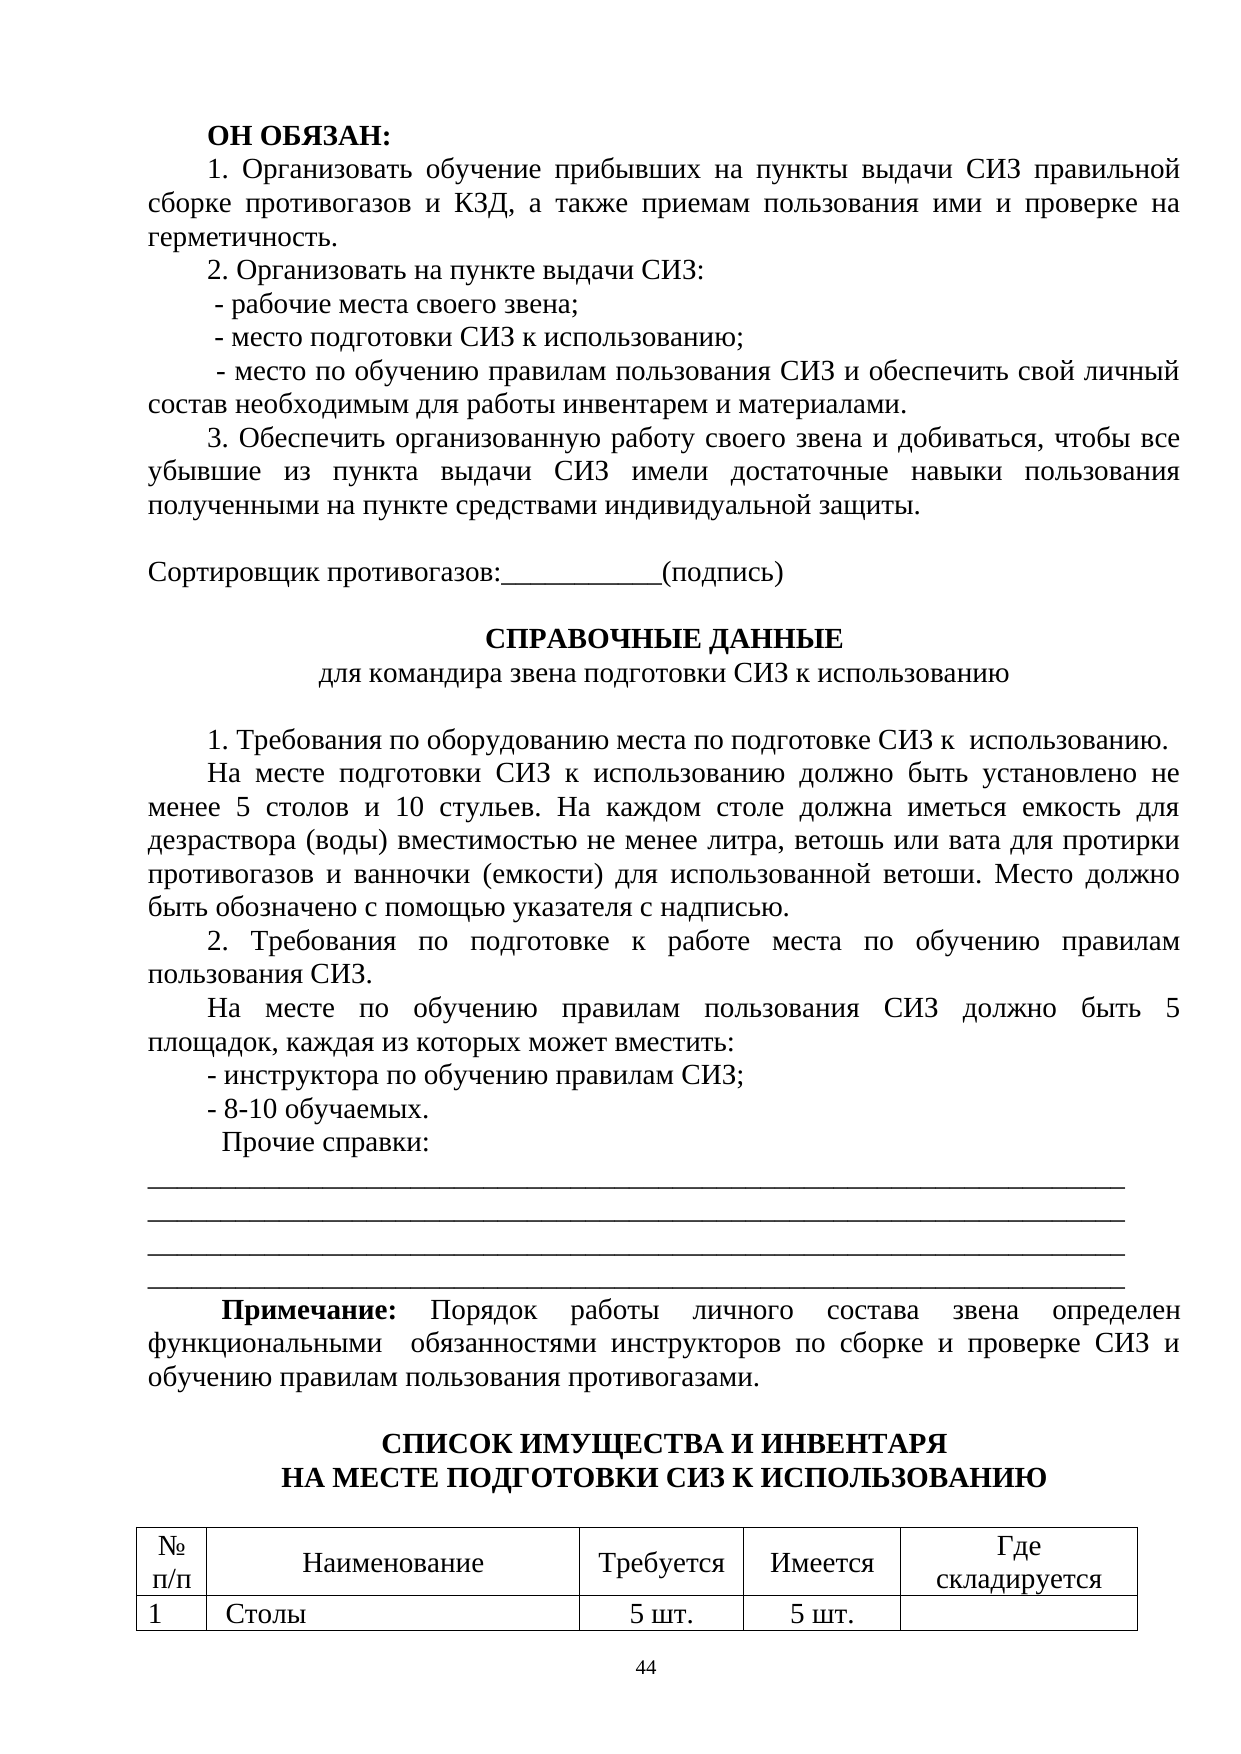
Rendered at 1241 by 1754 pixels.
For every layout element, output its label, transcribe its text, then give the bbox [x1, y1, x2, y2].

text - инструктора по обучению правилам СИЗ; [148, 1057, 1181, 1091]
text Сортировщик противогазов:___________(подпись) [148, 554, 1181, 588]
text - место подготовки СИЗ к использованию; [148, 319, 1181, 353]
text На месте подготовки СИЗ к использованию должно быть установлено не менее 5 столов и 10 стульев. На каждом столе должна иметься емкость для дезраствора (воды) вместимостью не менее литра, ветошь или вата для протирки противогазов и ванночки (емкости) для использованной ветоши. Место должно быть обозначено с помощью указателя с надписью. [148, 755, 1181, 923]
table_cell 1 [137, 1596, 206, 1629]
table_header Требуется [580, 1528, 743, 1595]
text ___________________________________________________________________ [148, 1258, 1181, 1292]
text 3. Обеспечить организованную работу своего звена и добиваться, чтобы все убывшие из пункта выдачи СИЗ имели достаточные навыки пользования полученными на пункте средствами индивидуальной защиты. [148, 420, 1181, 521]
text ОН ОБЯЗАН: [148, 118, 1181, 152]
table_header Имеется [744, 1528, 900, 1595]
text ___________________________________________________________________ [148, 1191, 1181, 1225]
text - 8-10 обучаемых. [148, 1091, 1181, 1124]
text - рабочие места своего звена; [148, 286, 1181, 319]
table_header № п/п [137, 1528, 206, 1595]
text 1. Организовать обучение прибывших на пункты выдачи СИЗ правильной сборке противогазов и КЗД, а также приемам пользования ими и проверке на герметичность. [148, 152, 1181, 252]
table_header Где складируется [901, 1528, 1137, 1595]
text 2. Требования по подготовке к работе места по обучению правилам пользования СИЗ. [148, 923, 1181, 990]
text - место по обучению правилам пользования СИЗ и обеспечить свой личный состав необходимым для работы инвентарем и материалами. [148, 353, 1181, 420]
text Прочие справки: ___________________________________________________________________ [148, 1124, 1181, 1191]
text ___________________________________________________________________ [148, 1225, 1181, 1258]
table_cell 5 шт. [580, 1596, 743, 1629]
table_cell Столы [207, 1596, 579, 1629]
text На месте по обучению правилам пользования СИЗ должно быть 5 площадок, каждая из которых может вместить: [148, 990, 1181, 1057]
text 1. Требования по оборудованию места по подготовке СИЗ к использованию. [148, 722, 1181, 755]
text СПРАВОЧНЫЕ ДАННЫЕ [148, 621, 1181, 655]
text СПИСОК ИМУЩЕСТВА И ИНВЕНТАРЯ [148, 1426, 1181, 1460]
table_header Наименование [207, 1528, 579, 1595]
text для командира звена подготовки СИЗ к использованию [148, 655, 1181, 688]
text 2. Организовать на пункте выдачи СИЗ: [148, 252, 1181, 286]
table_cell [901, 1596, 1137, 1629]
text Примечание: Порядок работы личного состава звена определен функциональными обязанностями инструкторов по сборке и проверке СИЗ и обучению правилам пользования противогазами. [148, 1292, 1181, 1393]
text НА МЕСТЕ ПОДГОТОВКИ СИЗ К ИСПОЛЬЗОВАНИЮ [148, 1460, 1181, 1493]
table_cell 5 шт. [744, 1596, 900, 1629]
